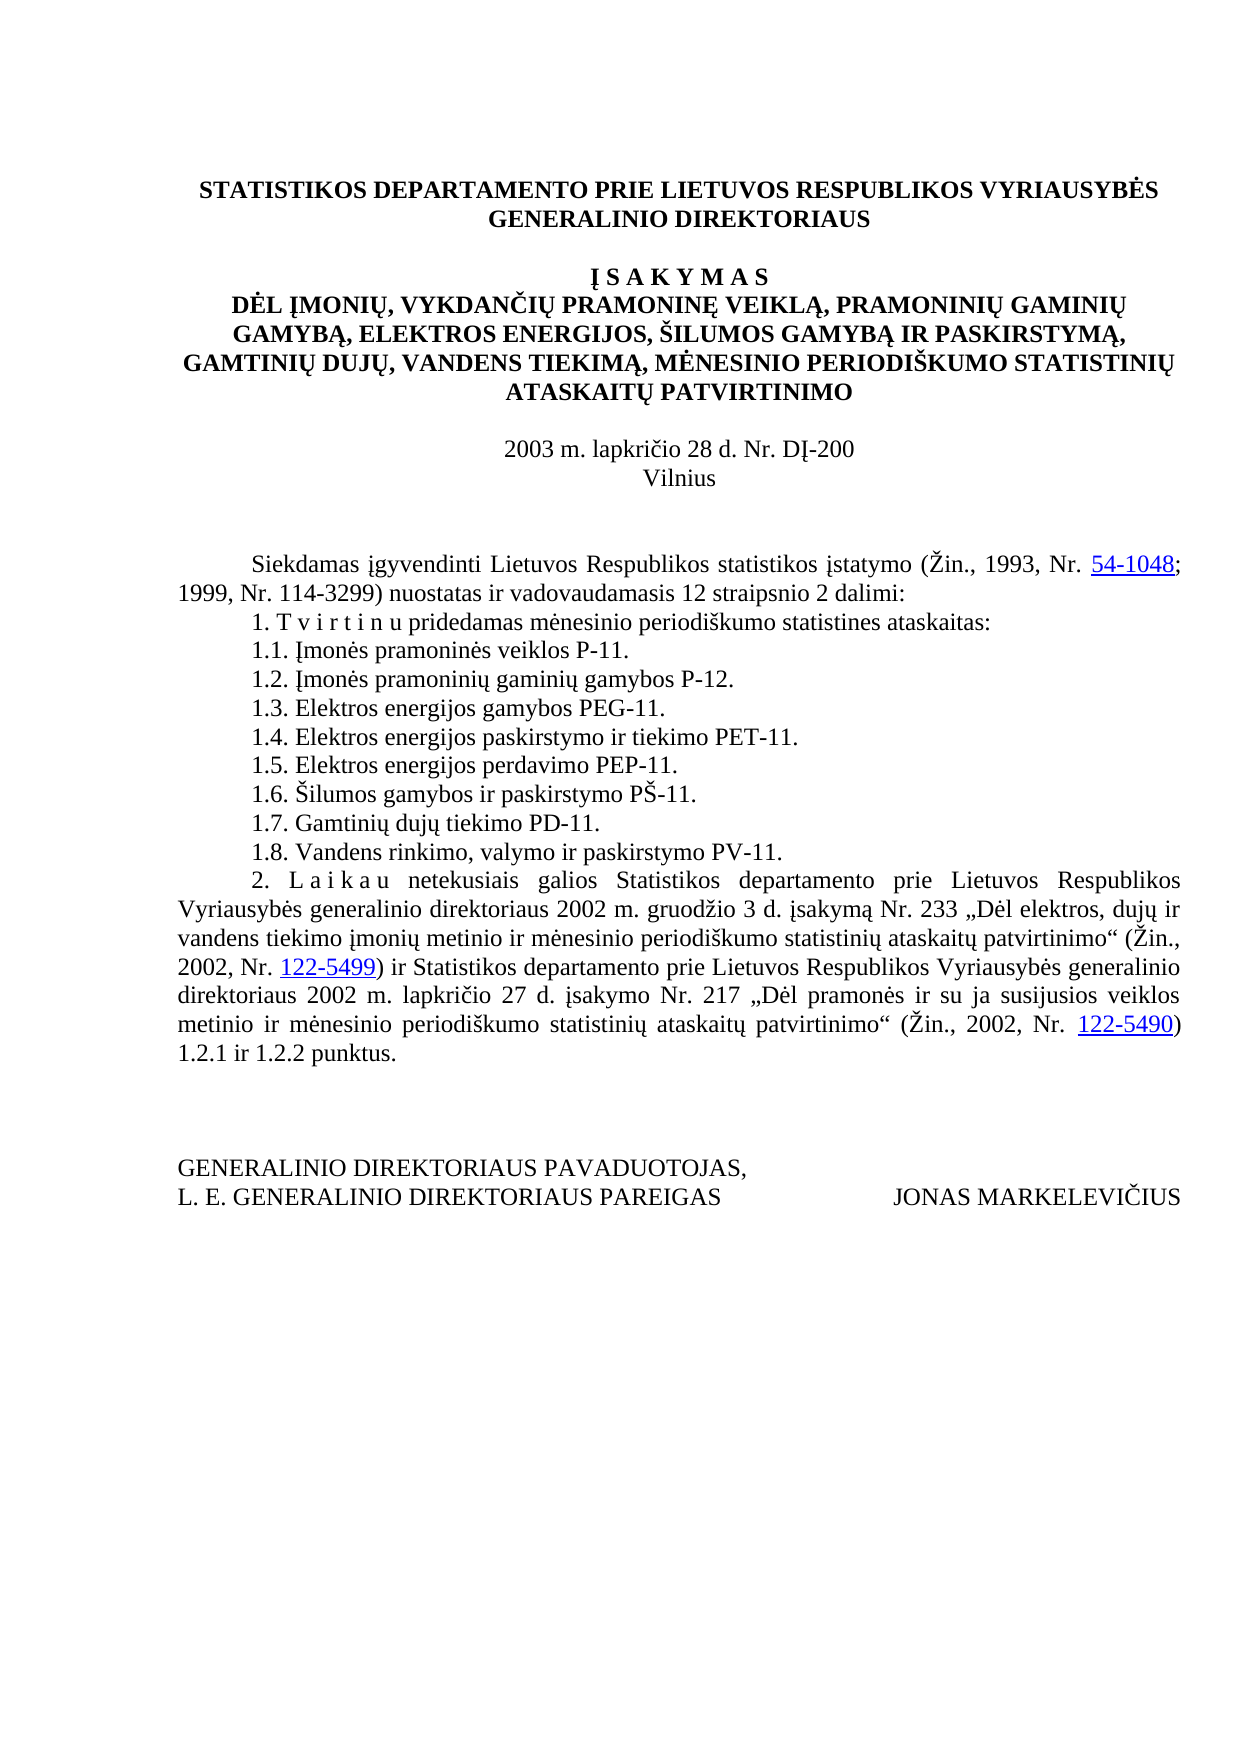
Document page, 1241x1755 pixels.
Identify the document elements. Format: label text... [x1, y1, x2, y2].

text 1.1. Įmonės pramoninės veiklos P-11. [177, 636, 1181, 664]
text 2003 m. lapkričio 28 d. Nr. DĮ-200 [177, 434, 1181, 463]
text STATISTIKOS DEPARTAMENTO PRIE LIETUVOS RESPUBLIKOS VYRIAUSYBĖS GENERALINIO DIREKTORIAUS [177, 176, 1181, 233]
text 1.5. Elektros energijos perdavimo PEP-11. [177, 751, 1181, 779]
text 1.2. Įmonės pramoninių gaminių gamybos P-12. [177, 664, 1181, 693]
text Siekdamas įgyvendinti Lietuvos Respublikos statistikos įstatymo (Žin., 1993, Nr. 54-1048; 1999, Nr. 114-3299) nuostatas ir vadovaudamasis 12 straipsnio 2 dalimi: [177, 549, 1181, 607]
text 1.7. Gamtinių dujų tiekimo PD-11. [177, 808, 1181, 837]
text 1.8. Vandens rinkimo, valymo ir paskirstymo PV-11. [177, 837, 1181, 866]
text 2. Laikau netekusiais galios Statistikos departamento prie Lietuvos Respublikos Vyriausybės generalinio direktoriaus 2002 m. gruodžio 3 d. įsakymą Nr. 233 „Dėl elektros, dujų ir vandens tiekimo įmonių metinio ir mėnesinio periodiškumo statistinių ataskaitų patvirtinimo“ (Žin., 2002, Nr. 122-5499) ir Statistikos departamento prie Lietuvos Respublikos Vyriausybės generalinio direktoriaus 2002 m. lapkričio 27 d. įsakymo Nr. 217 „Dėl pramonės ir su ja susijusios veiklos metinio ir mėnesinio periodiškumo statistinių ataskaitų patvirtinimo“ (Žin., 2002, Nr. 122-5490) 1.2.1 ir 1.2.2 punktus. [177, 866, 1181, 1067]
text 1.6. Šilumos gamybos ir paskirstymo PŠ-11. [177, 779, 1181, 808]
text DĖL ĮMONIŲ, VYKDANČIŲ PRAMONINĘ VEIKLĄ, PRAMONINIŲ GAMINIŲ GAMYBĄ, ELEKTROS ENERGIJOS, ŠILUMOS GAMYBĄ IR PASKIRSTYMĄ, GAMTINIŲ DUJŲ, VANDENS TIEKIMĄ, MĖNESINIO PERIODIŠKUMO STATISTINIŲ ATASKAITŲ PATVIRTINIMO [177, 291, 1181, 406]
text Į S A K Y M A S [177, 262, 1181, 291]
text GENERALINIO DIREKTORIAUS PAVADUOTOJAS, [177, 1153, 1181, 1182]
text 1. Tvirtinu pridedamas mėnesinio periodiškumo statistines ataskaitas: [177, 607, 1181, 636]
text 1.3. Elektros energijos gamybos PEG-11. [177, 693, 1181, 722]
text 1.4. Elektros energijos paskirstymo ir tiekimo PET-11. [177, 722, 1181, 751]
text L. E. GENERALINIO DIREKTORIAUS PAREIGAS JONAS MARKELEVIČIUS [177, 1182, 1181, 1211]
text Vilnius [177, 463, 1181, 492]
